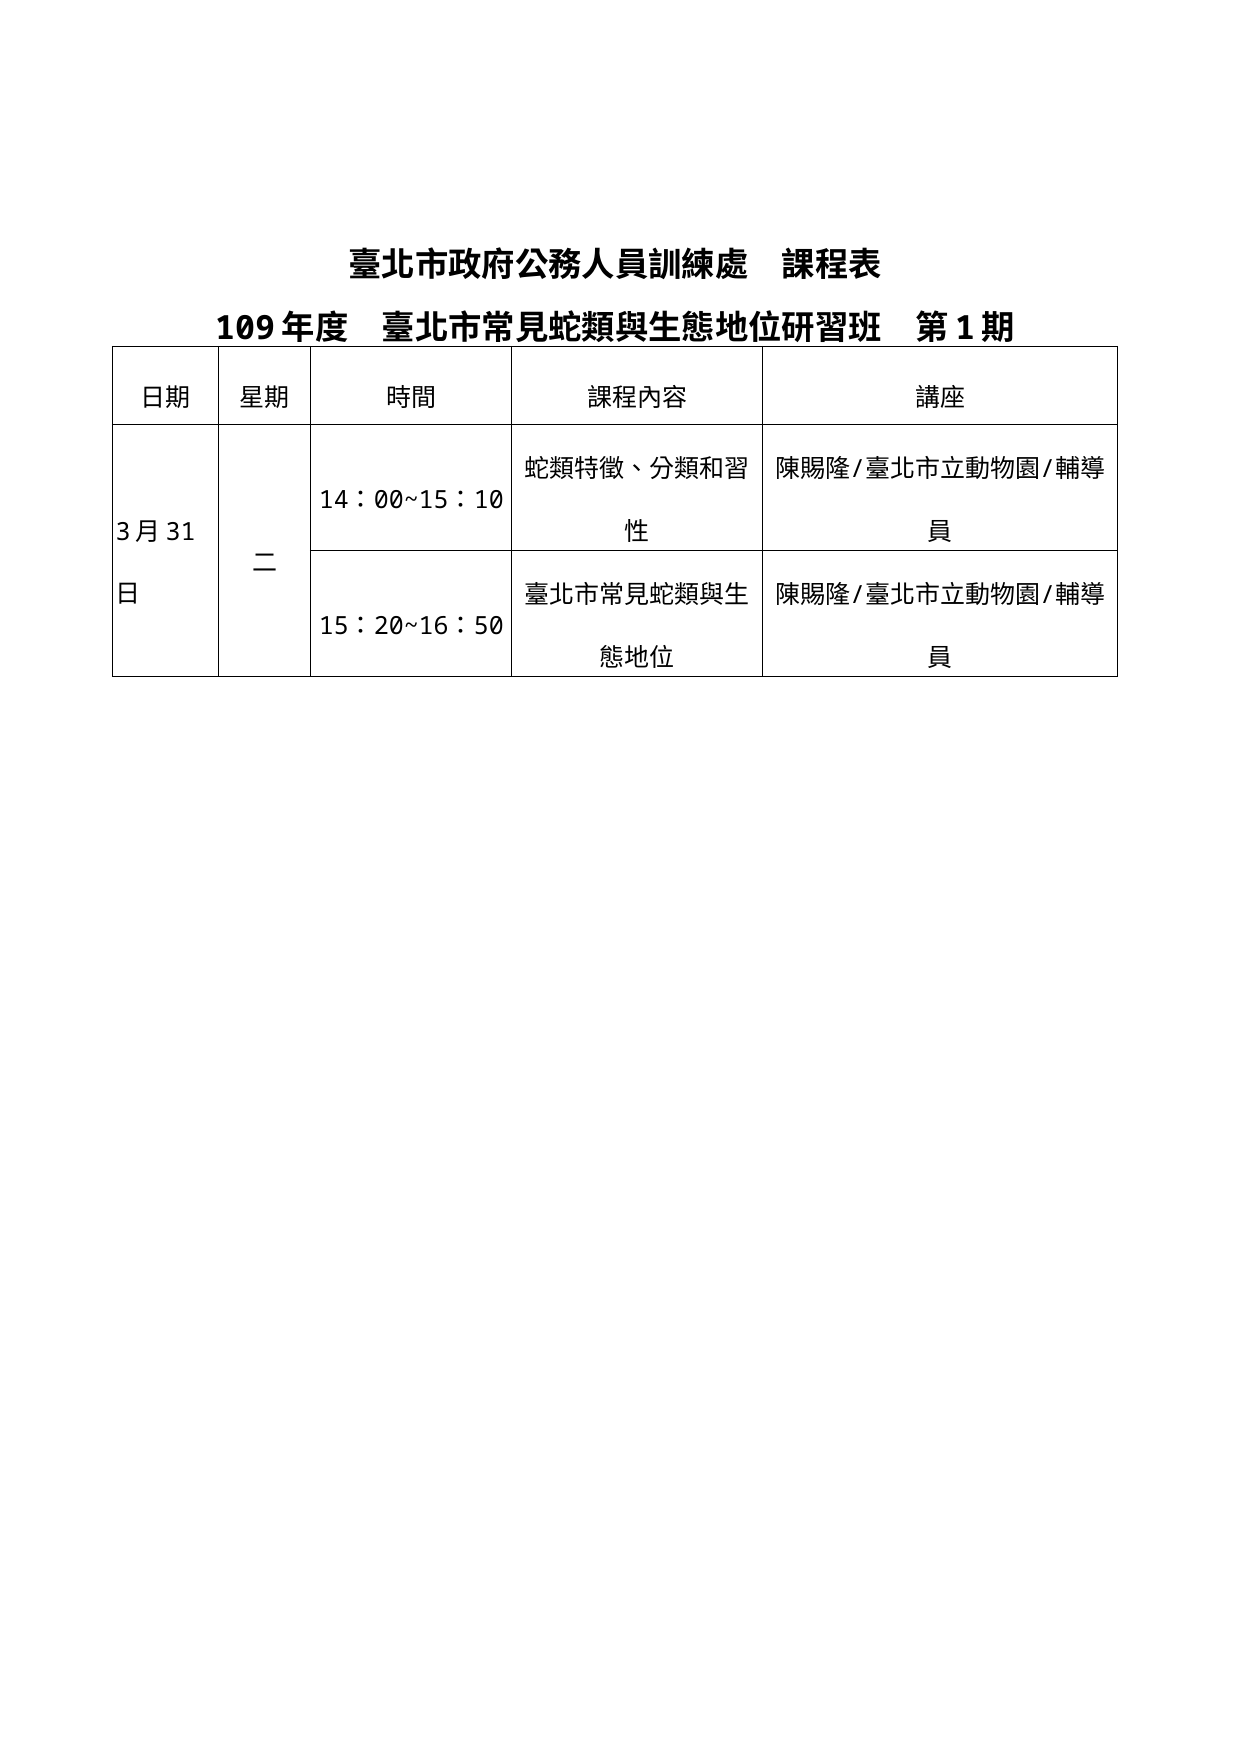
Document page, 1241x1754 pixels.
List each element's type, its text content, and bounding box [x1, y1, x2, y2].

table_cell 蛇類特徵、分類和習性 [512, 425, 762, 550]
table_cell 臺北市常見蛇類與生態地位 [512, 551, 762, 676]
table_cell 陳賜隆/臺北市立動物園/輔導員 [763, 425, 1117, 550]
table_cell 課程內容 [512, 347, 762, 424]
table_cell 15：20~16：50 [311, 551, 511, 676]
table_cell 陳賜隆/臺北市立動物園/輔導員 [763, 551, 1117, 676]
table_cell 二 [219, 425, 310, 676]
table_cell 日期 [113, 347, 218, 424]
table_header 臺北市政府公務人員訓練處 課程表 109年度 臺北市常見蛇類與生態地位研習班 第1期 [113, 221, 1117, 346]
table_cell 3月31日 [113, 425, 218, 676]
table_cell 14：00~15：10 [311, 425, 511, 550]
table_cell 時間 [311, 347, 511, 424]
table_cell 星期 [219, 347, 310, 424]
table_cell 講座 [763, 347, 1117, 424]
